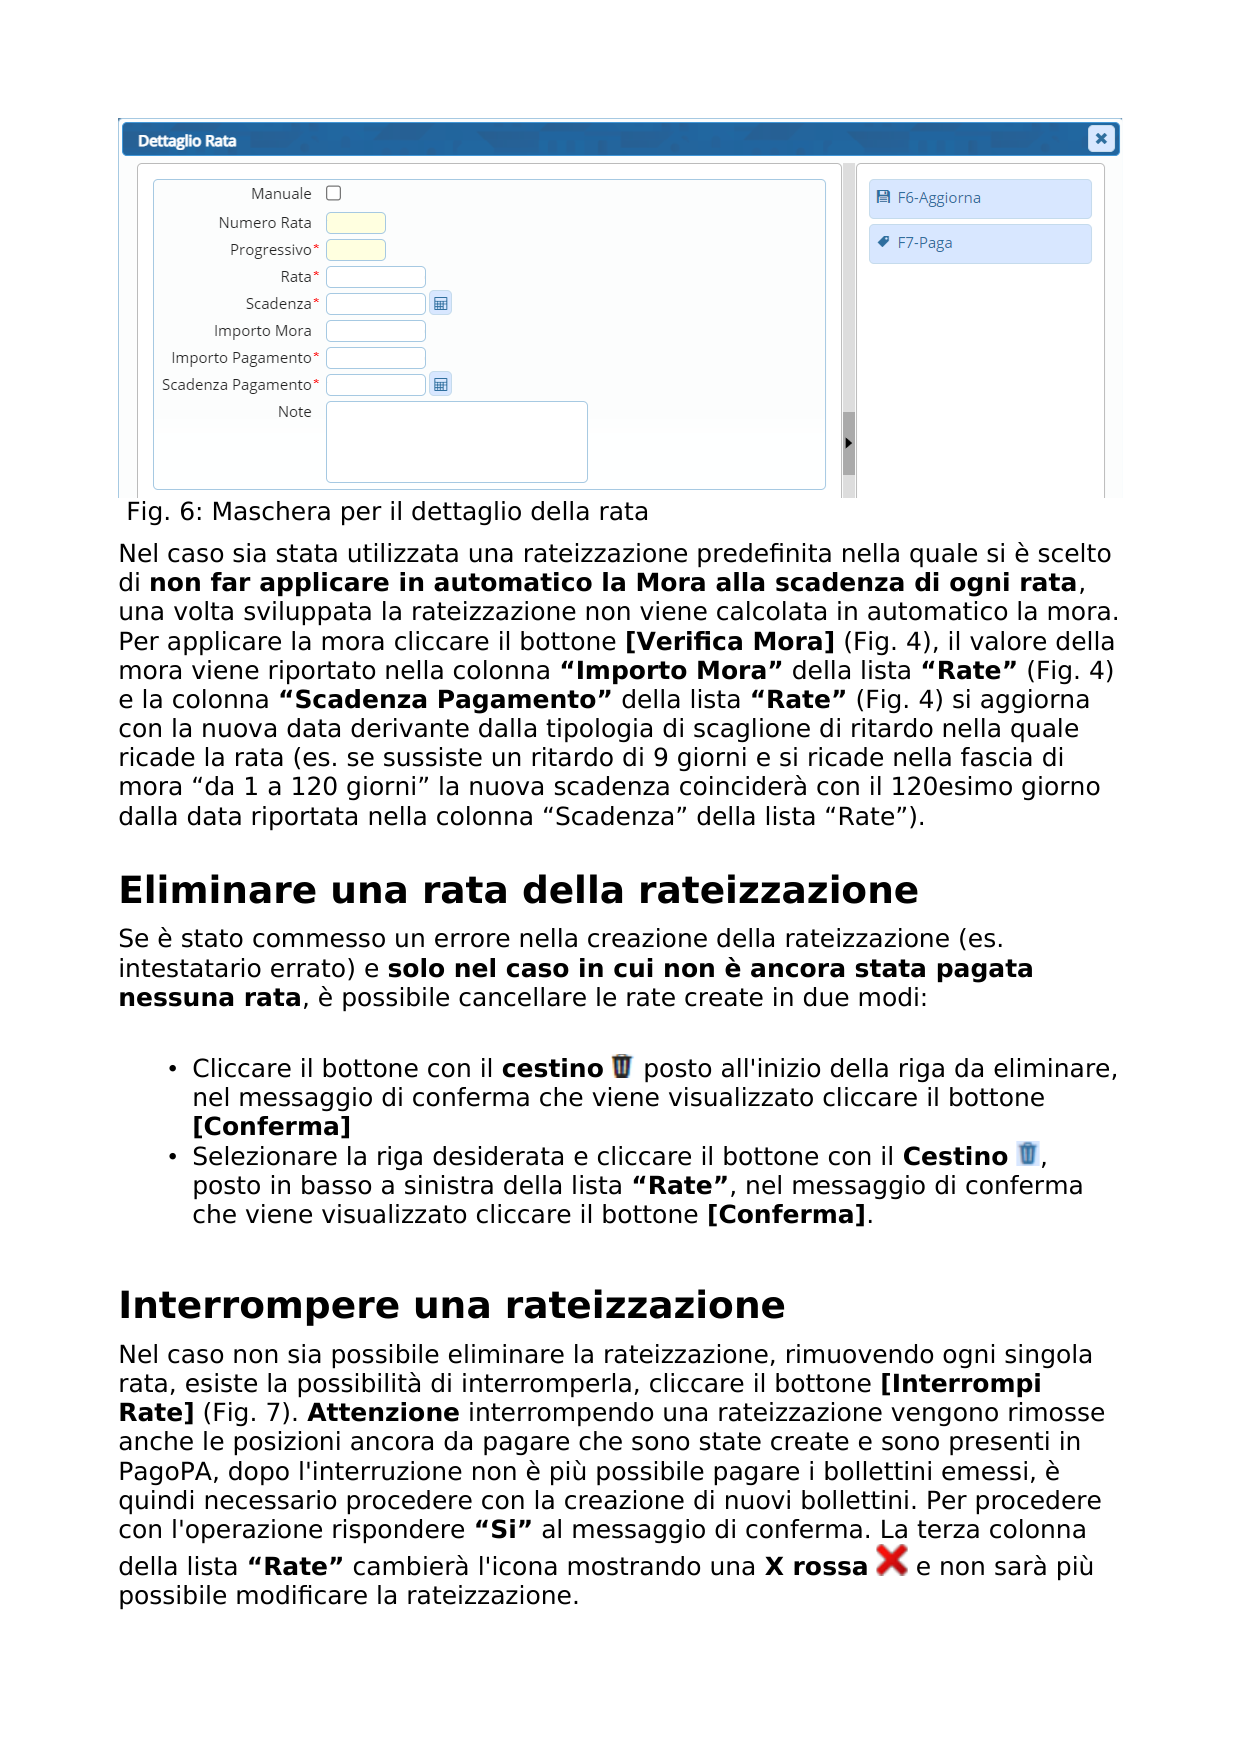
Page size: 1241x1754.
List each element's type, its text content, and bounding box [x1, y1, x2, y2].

list Selezionare la riga desiderata e cliccare il bottone con il Cestino , posto in basso a sinistra della lista “Rate”, nel messaggio di conferma che viene visualizzato cliccare il bottone [Conferma]. [177, 1142, 1122, 1229]
text Nel caso sia stata utilizzata una rateizzazione predefinita nella quale si è scelto di non far applicare in automatico la Mora alla scadenza di ogni rata, una volta sviluppata la rateizzazione non viene calcolata in automatico la mora. Per applicare la mora cliccare il bottone [Verifica Mora] (Fig. 4), il valore della mora viene riportato nella colonna “Importo Mora” della lista “Rate” (Fig. 4) e la colonna “Scadenza Pagamento” della lista “Rate” (Fig. 4) si aggiorna con la nuova data derivante dalla tipologia di scaglione di ritardo nella quale ricade la rata (es. se sussiste un ritardo di 9 giorni e si ricade nella fascia di mora “da 1 a 120 giorni” la nuova scadenza coinciderà con il 120esimo giorno dalla data riportata nella colonna “Scadenza” della lista “Rate”). [118, 539, 1122, 831]
text Nel caso non sia possibile eliminare la rateizzazione, rimuovendo ogni singola rata, esiste la possibilità di interromperla, cliccare il bottone [Interrompi Rate] (Fig. 7). Attenzione interrompendo una rateizzazione vengono rimosse anche le posizioni ancora da pagare che sono state create e sono presenti in PagoPA, dopo l'interruzione non è più possibile pagare i bollettini emessi, è quindi necessario procedere con la creazione di nuovi bollettini. Per procedere con l'operazione rispondere “Si” al messaggio di conferma. La terza colonna della lista “Rate” cambierà l'icona mostrando una X rossa e non sarà più possibile modificare la rateizzazione. [118, 1340, 1122, 1611]
subtitle Eliminare una rata della rateizzazione [118, 868, 1122, 912]
picture [876, 1544, 908, 1576]
picture [1016, 1141, 1040, 1166]
text Fig. 6: Maschera per il dettaglio della rata [118, 498, 1122, 527]
text Se è stato commesso un errore nella creazione della rateizzazione (es. intestatario errato) e solo nel caso in cui non è ancora stata pagata nessuna rata, è possibile cancellare le rate create in due modi: [118, 924, 1122, 1012]
list Cliccare il bottone con il cestino posto all'inizio della riga da eliminare, nel messaggio di conferma che viene visualizzato cliccare il bottone [Conferma] [177, 1054, 1122, 1142]
picture [611, 1054, 636, 1078]
picture [118, 118, 1123, 498]
subtitle Interrompere una rateizzazione [118, 1284, 1122, 1328]
